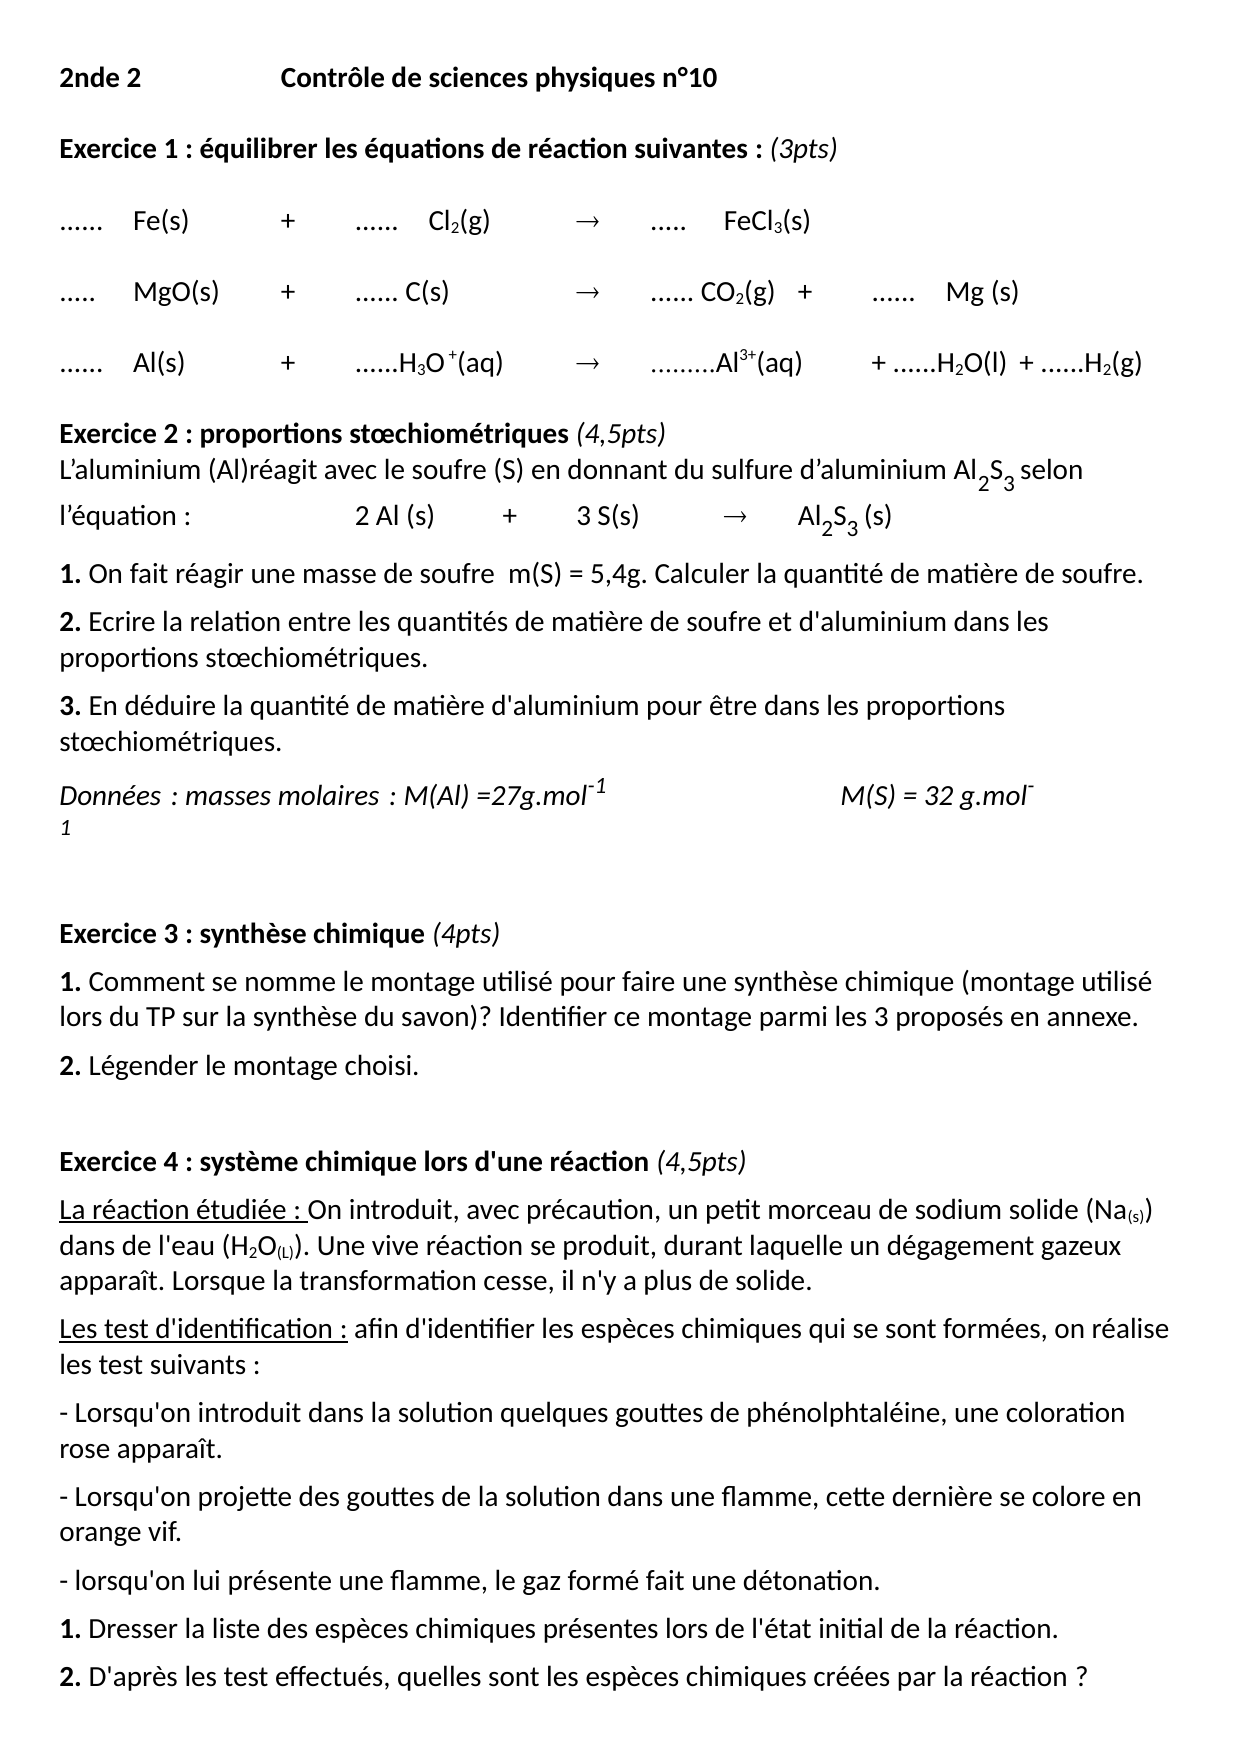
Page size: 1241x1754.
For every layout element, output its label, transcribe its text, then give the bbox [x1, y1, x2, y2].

text Données : masses molaires : M(Al) =27g.mol-1 M(S) = 32 g.mol-1 [59, 771, 1181, 854]
text 2. Ecrire la relation entre les quantités de matière de soufre et d'aluminium dans les proportions stœchiométriques. [59, 603, 1181, 674]
text Les test d'identification : afin d'identifier les espèces chimiques qui se sont formées, on réalise les test suivants : [59, 1310, 1181, 1382]
text ...... Al(s) + ......H3O +(aq)  .........Al3+(aq) + ......H2O(l) + ......H2(g) [59, 344, 1181, 380]
text L’aluminium (Al)réagit avec le soufre (S) en donnant du sulfure d’aluminium Al2S3 selon l’équation : 2 Al (s) + 3 S(s)  Al2S3 (s) [59, 451, 1181, 543]
text - Lorsqu'on projette des gouttes de la solution dans une flamme, cette dernière se colore en orange vif. [59, 1478, 1181, 1549]
text ..... MgO(s) + ...... C(s)  ...... CO2(g) + ...... Mg (s) [59, 273, 1181, 308]
text - Lorsqu'on introduit dans la solution quelques gouttes de phénolphtaléine, une coloration rose apparaît. [59, 1394, 1181, 1465]
text Exercice 2 : proportions stœchiométriques (4,5pts) [59, 415, 1181, 451]
text 1. Comment se nomme le montage utilisé pour faire une synthèse chimique (montage utilisé lors du TP sur la synthèse du savon)? Identifier ce montage parmi les 3 proposés en annexe. [59, 963, 1181, 1034]
text 2. D'après les test effectués, quelles sont les espèces chimiques créées par la réaction ? [59, 1658, 1181, 1693]
text ...... Fe(s) + ...... Cl2(g)  ..... FeCl3(s) [59, 202, 1181, 237]
text Exercice 4 : système chimique lors d'une réaction (4,5pts) [59, 1143, 1181, 1178]
text Exercice 1 : équilibrer les équations de réaction suivantes : (3pts) [59, 130, 1181, 166]
text 1. Dresser la liste des espèces chimiques présentes lors de l'état initial de la réaction. [59, 1610, 1181, 1645]
text 3. En déduire la quantité de matière d'aluminium pour être dans les proportions stœchiométriques. [59, 687, 1181, 758]
text 2nde 2 Contrôle de sciences physiques n°10 [59, 59, 1181, 95]
text La réaction étudiée : On introduit, avec précaution, un petit morceau de sodium solide (Na(s)) dans de l'eau (H2O(L)). Une vive réaction se produit, durant laquelle un dégagement gazeux apparaît. Lorsque la transformation cesse, il n'y a plus de solide. [59, 1191, 1181, 1298]
text - lorsqu'on lui présente une flamme, le gaz formé fait une détonation. [59, 1562, 1181, 1597]
text Exercice 3 : synthèse chimique (4pts) [59, 915, 1181, 950]
text 1. On fait réagir une masse de soufre m(S) = 5,4g. Calculer la quantité de matière de soufre. [59, 555, 1181, 591]
text 2. Légender le montage choisi. [59, 1047, 1181, 1082]
